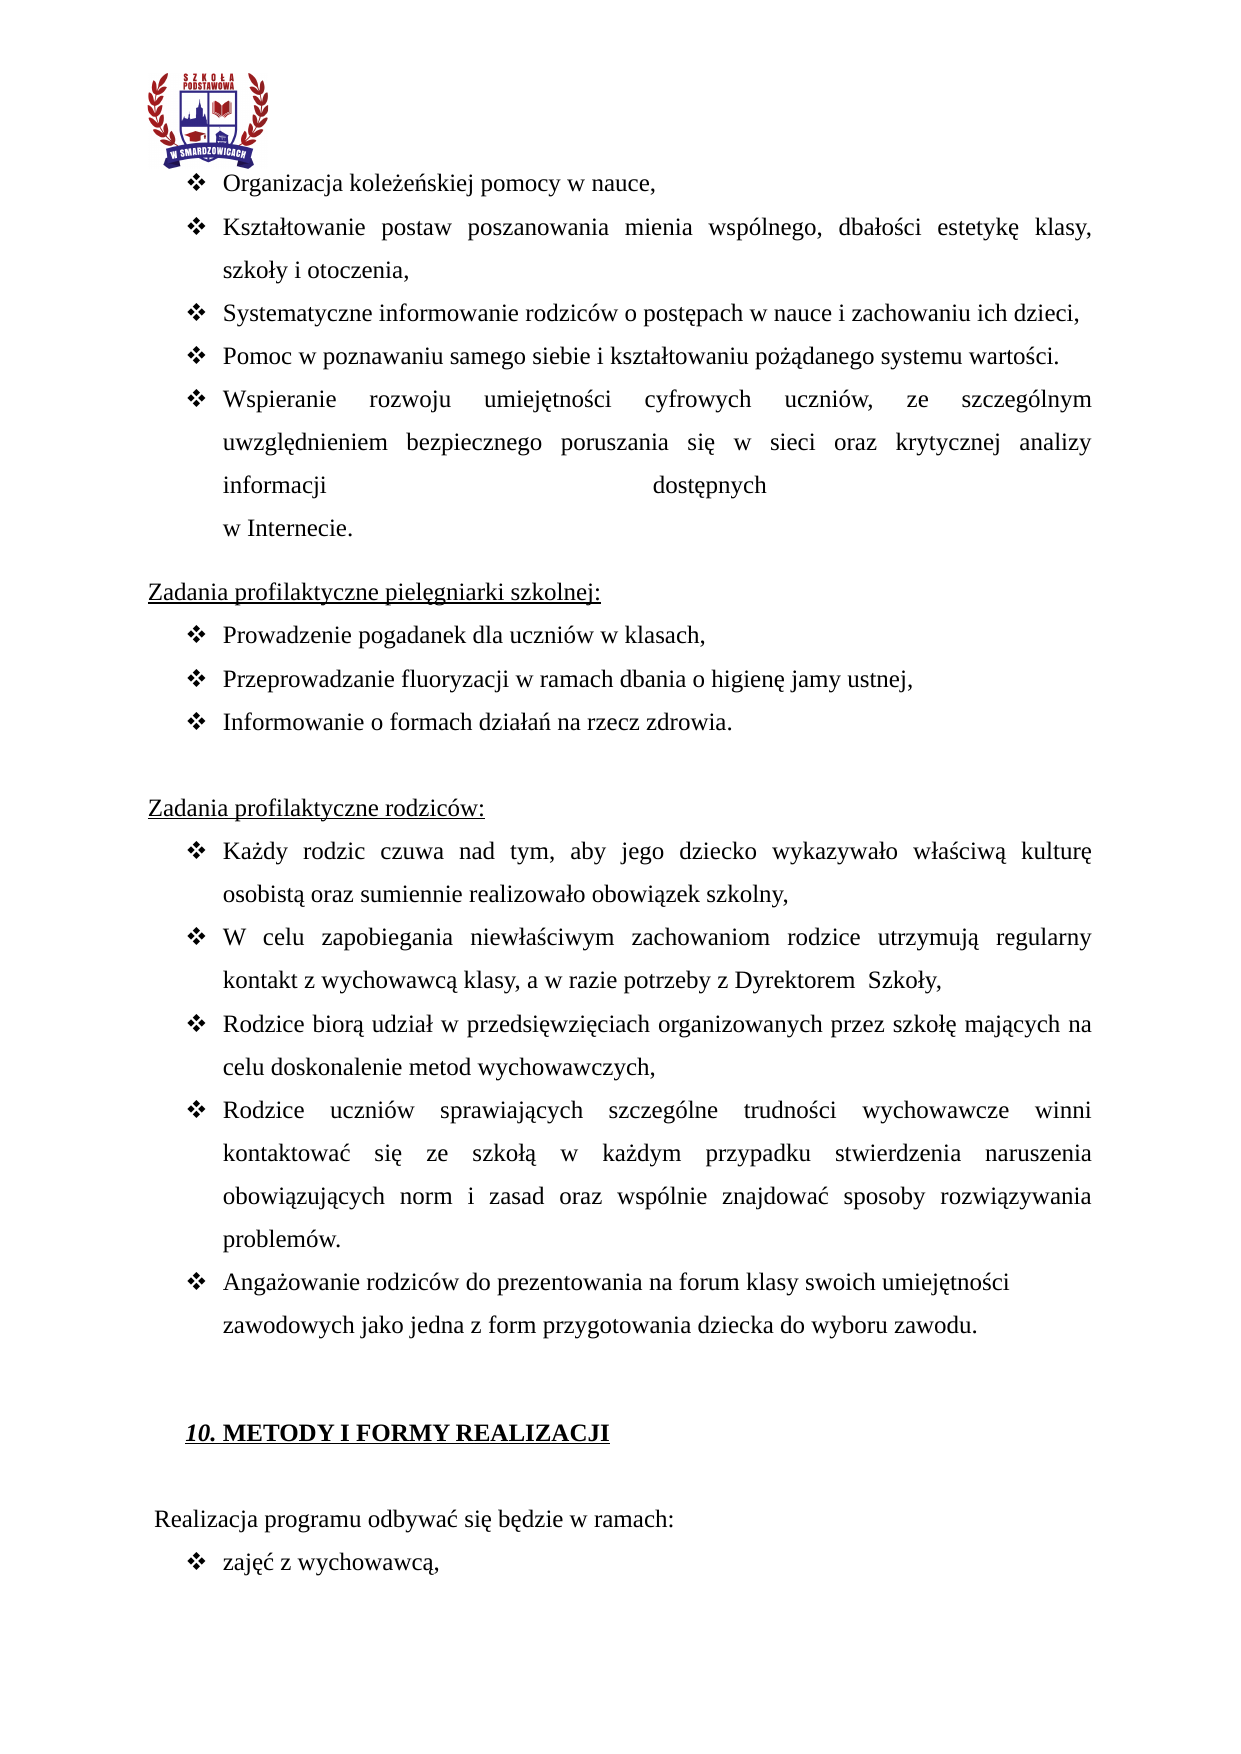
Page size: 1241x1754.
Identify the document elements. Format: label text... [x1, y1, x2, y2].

text Realizacja programu odbywać się będzie w ramach: [148, 1504, 1092, 1533]
list Kształtowanie postaw poszanowania mienia wspólnego, dbałości estetykę klasy, szkoły i otoczenia, [185, 212, 1092, 283]
list Informowanie o formach działań na rzecz zdrowia. [185, 707, 1092, 736]
list Prowadzenie pogadanek dla uczniów w klasach, [185, 621, 1092, 649]
list Wspieranie rozwoju umiejętności cyfrowych uczniów, ze szczególnym uwzględnieniem bezpiecznego poruszania się w sieci oraz krytycznej analizy informacji dostępnych w Internecie. [185, 384, 1092, 542]
list Pomoc w poznawaniu samego siebie i kształtowaniu pożądanego systemu wartości. [185, 341, 1092, 370]
list Angażowanie rodziców do prezentowania na forum klasy swoich umiejętności zawodowych jako jedna z form przygotowania dziecka do wyboru zawodu. [185, 1267, 1092, 1339]
text Zadania profilaktyczne pielęgniarki szkolnej: [148, 577, 1092, 606]
list Rodzice biorą udział w przedsięwzięciach organizowanych przez szkołę mających na celu doskonalenie metod wychowawczych, [185, 1009, 1092, 1081]
list Każdy rodzic czuwa nad tym, aby jego dziecko wykazywało właściwą kulturę osobistą oraz sumiennie realizowało obowiązek szkolny, [185, 836, 1092, 908]
list METODY I FORMY REALIZACJI [185, 1418, 1092, 1446]
list W celu zapobiegania niewłaściwym zachowaniom rodzice utrzymują regularny kontakt z wychowawcą klasy, a w razie potrzeby z Dyrektorem Szkoły, [185, 922, 1092, 994]
list Rodzice uczniów sprawiających szczególne trudności wychowawcze winni kontaktować się ze szkołą w każdym przypadku stwierdzenia naruszenia obowiązujących norm i zasad oraz wspólnie znajdować sposoby rozwiązywania problemów. [185, 1095, 1092, 1253]
list Organizacja koleżeńskiej pomocy w nauce, [185, 168, 1092, 197]
list zajęć z wychowawcą, [185, 1547, 1092, 1576]
list Przeprowadzanie fluoryzacji w ramach dbania o higienę jamy ustnej, [185, 664, 1092, 692]
text Zadania profilaktyczne rodziców: [148, 793, 1092, 822]
list Systematyczne informowanie rodziców o postępach w nauce i zachowaniu ich dzieci, [185, 298, 1092, 327]
